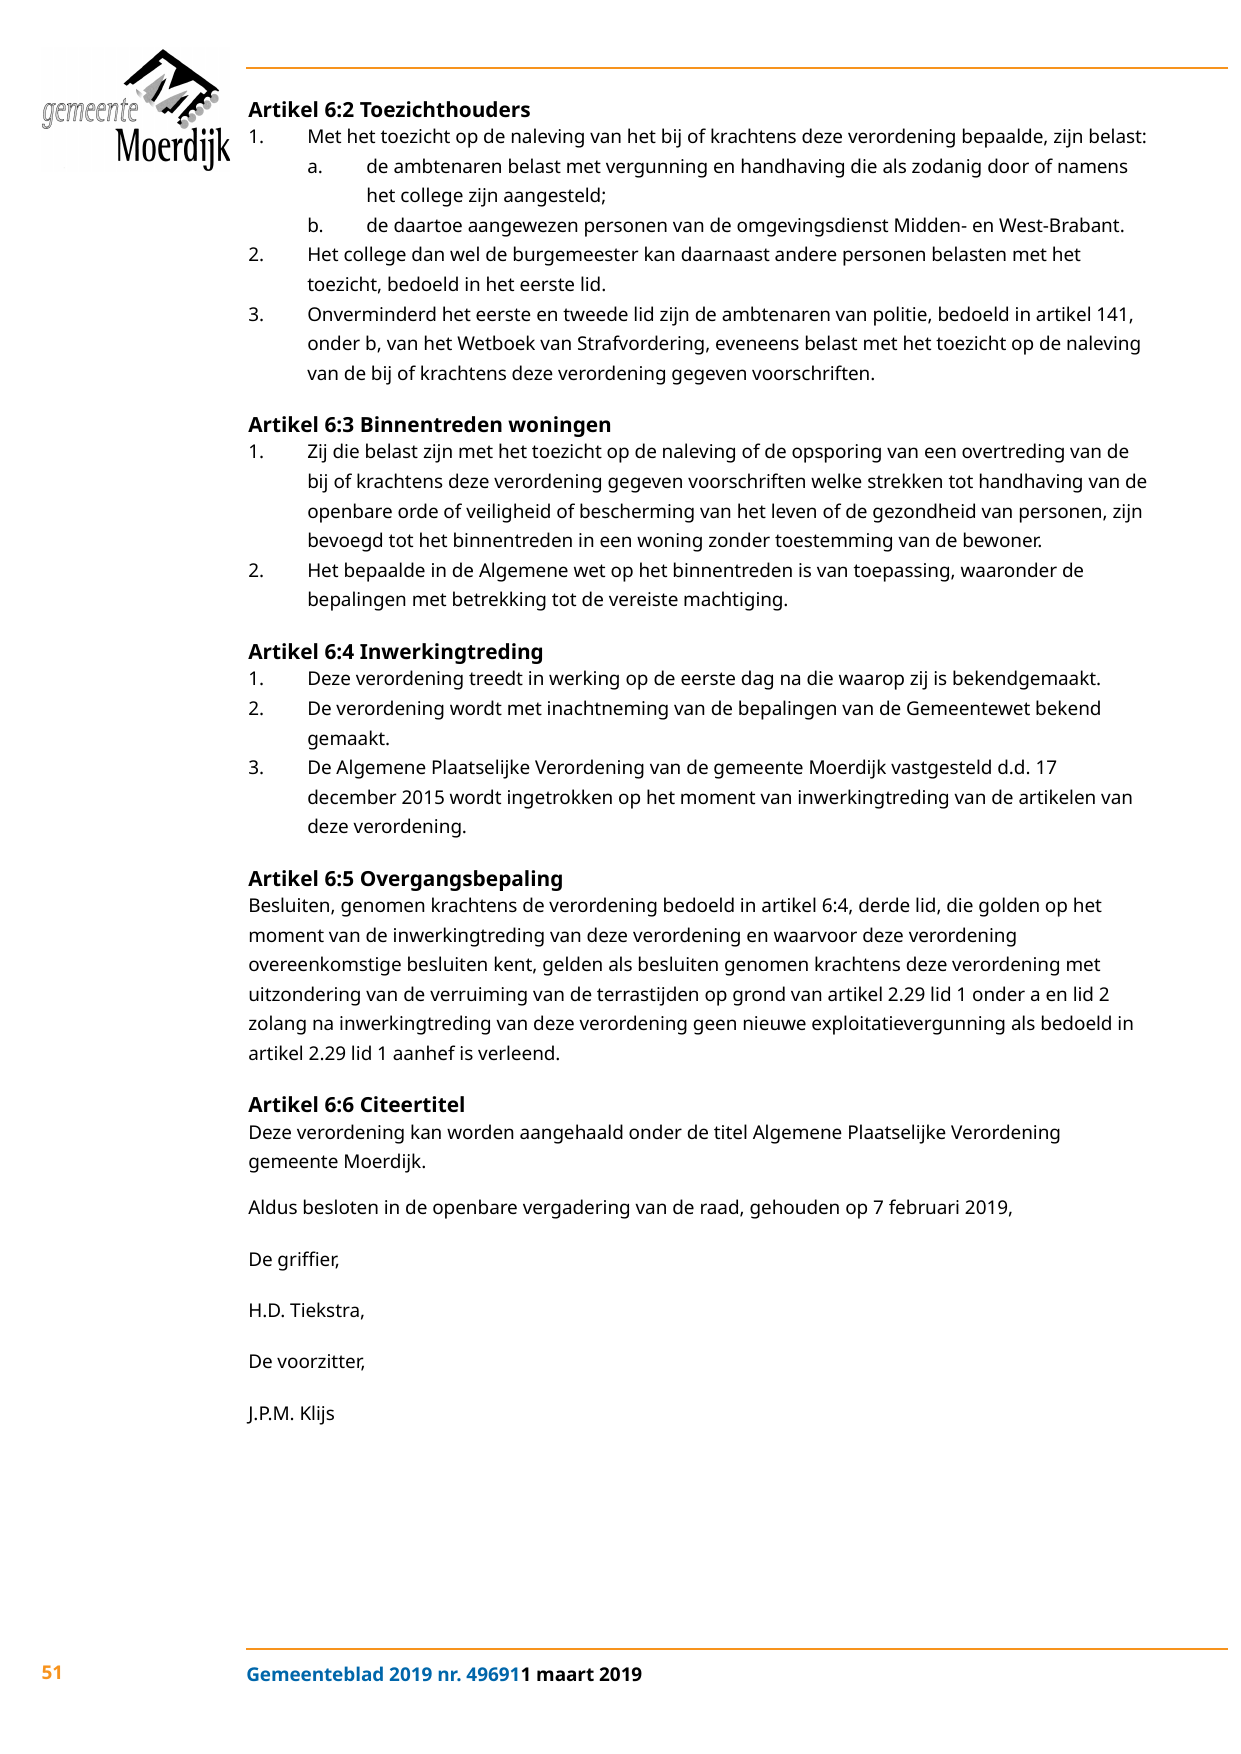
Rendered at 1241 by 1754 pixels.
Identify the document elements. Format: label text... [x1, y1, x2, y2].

list Onverminderd het eerste en tweede lid zijn de ambtenaren van politie, bedoeld in artikel 141, onder b, van het Wetboek van Strafvordering, eveneens belast met het toezicht op de naleving van de bij of krachtens deze verordening gegeven voorschriften. [248, 301, 1152, 386]
list Zij die belast zijn met het toezicht op de naleving of de opsporing van een overtreding van de bij of krachtens deze verordening gegeven voorschriften welke strekken tot handhaving van de openbare orde of veiligheid of bescherming van het leven of de gezondheid van personen, zijn bevoegd tot het binnentreden in een woning zonder toestemming van de bewoner. [248, 439, 1152, 553]
list Het college dan wel de burgemeester kan daarnaast andere personen belasten met het toezicht, bedoeld in het eerste lid. [248, 242, 1152, 297]
text De voorzitter, [248, 1349, 1152, 1374]
text H.D. Tiekstra, [248, 1297, 1152, 1323]
text Aldus besloten in de openbare vergadering van de raad, gehouden op 7 februari 2019, [248, 1194, 1152, 1220]
text De griffier, [248, 1246, 1152, 1271]
list de daartoe aangewezen personen van de omgevingsdienst Midden- en West-Brabant. [307, 212, 1152, 238]
text J.P.M. Klijs [248, 1400, 1152, 1426]
text Deze verordening kan worden aangehaald onder de titel Algemene Plaatselijke Verordening gemeente Moerdijk. [248, 1119, 1152, 1174]
text Artikel 6:4 Inwerkingtreding [248, 637, 1152, 666]
text Artikel 6:5 Overgangsbepaling [248, 864, 1152, 892]
text Besluiten, genomen krachtens de verordening bedoeld in artikel 6:4, derde lid, die golden op het moment van de inwerkingtreding van deze verordening en waarvoor deze verordening overeenkomstige besluiten kent, gelden als besluiten genomen krachtens deze verordening met uitzondering van de verruiming van de terrastijden op grond van artikel 2.29 lid 1 onder a en lid 2 zolang na inwerkingtreding van deze verordening geen nieuwe exploitatievergunning als bedoeld in artikel 2.29 lid 1 aanhef is verleend. [248, 892, 1152, 1066]
text Artikel 6:6 Citeertitel [248, 1091, 1152, 1119]
list De Algemene Plaatselijke Verordening van de gemeente Moerdijk vastgesteld d.d. 17 december 2015 wordt ingetrokken op het moment van inwerkingtreding van de artikelen van deze verordening. [248, 754, 1152, 839]
picture [41, 47, 231, 172]
list Deze verordening treedt in werking op de eerste dag na die waarop zij is bekendgemaakt. [248, 666, 1152, 691]
text Artikel 6:2 Toezichthouders [248, 95, 1152, 123]
list De verordening wordt met inachtneming van de bepalingen van de Gemeentewet bekend gemaakt. [248, 695, 1152, 750]
list de ambtenaren belast met vergunning en handhaving die als zodanig door of namens het college zijn aangesteld; [307, 153, 1152, 208]
list Het bepaalde in de Algemene wet op het binnentreden is van toepassing, waaronder de bepalingen met betrekking tot de vereiste machtiging. [248, 557, 1152, 612]
text Artikel 6:3 Binnentreden woningen [248, 410, 1152, 439]
list Met het toezicht op de naleving van het bij of krachtens deze verordening bepaalde, zijn belast: [248, 123, 1152, 149]
